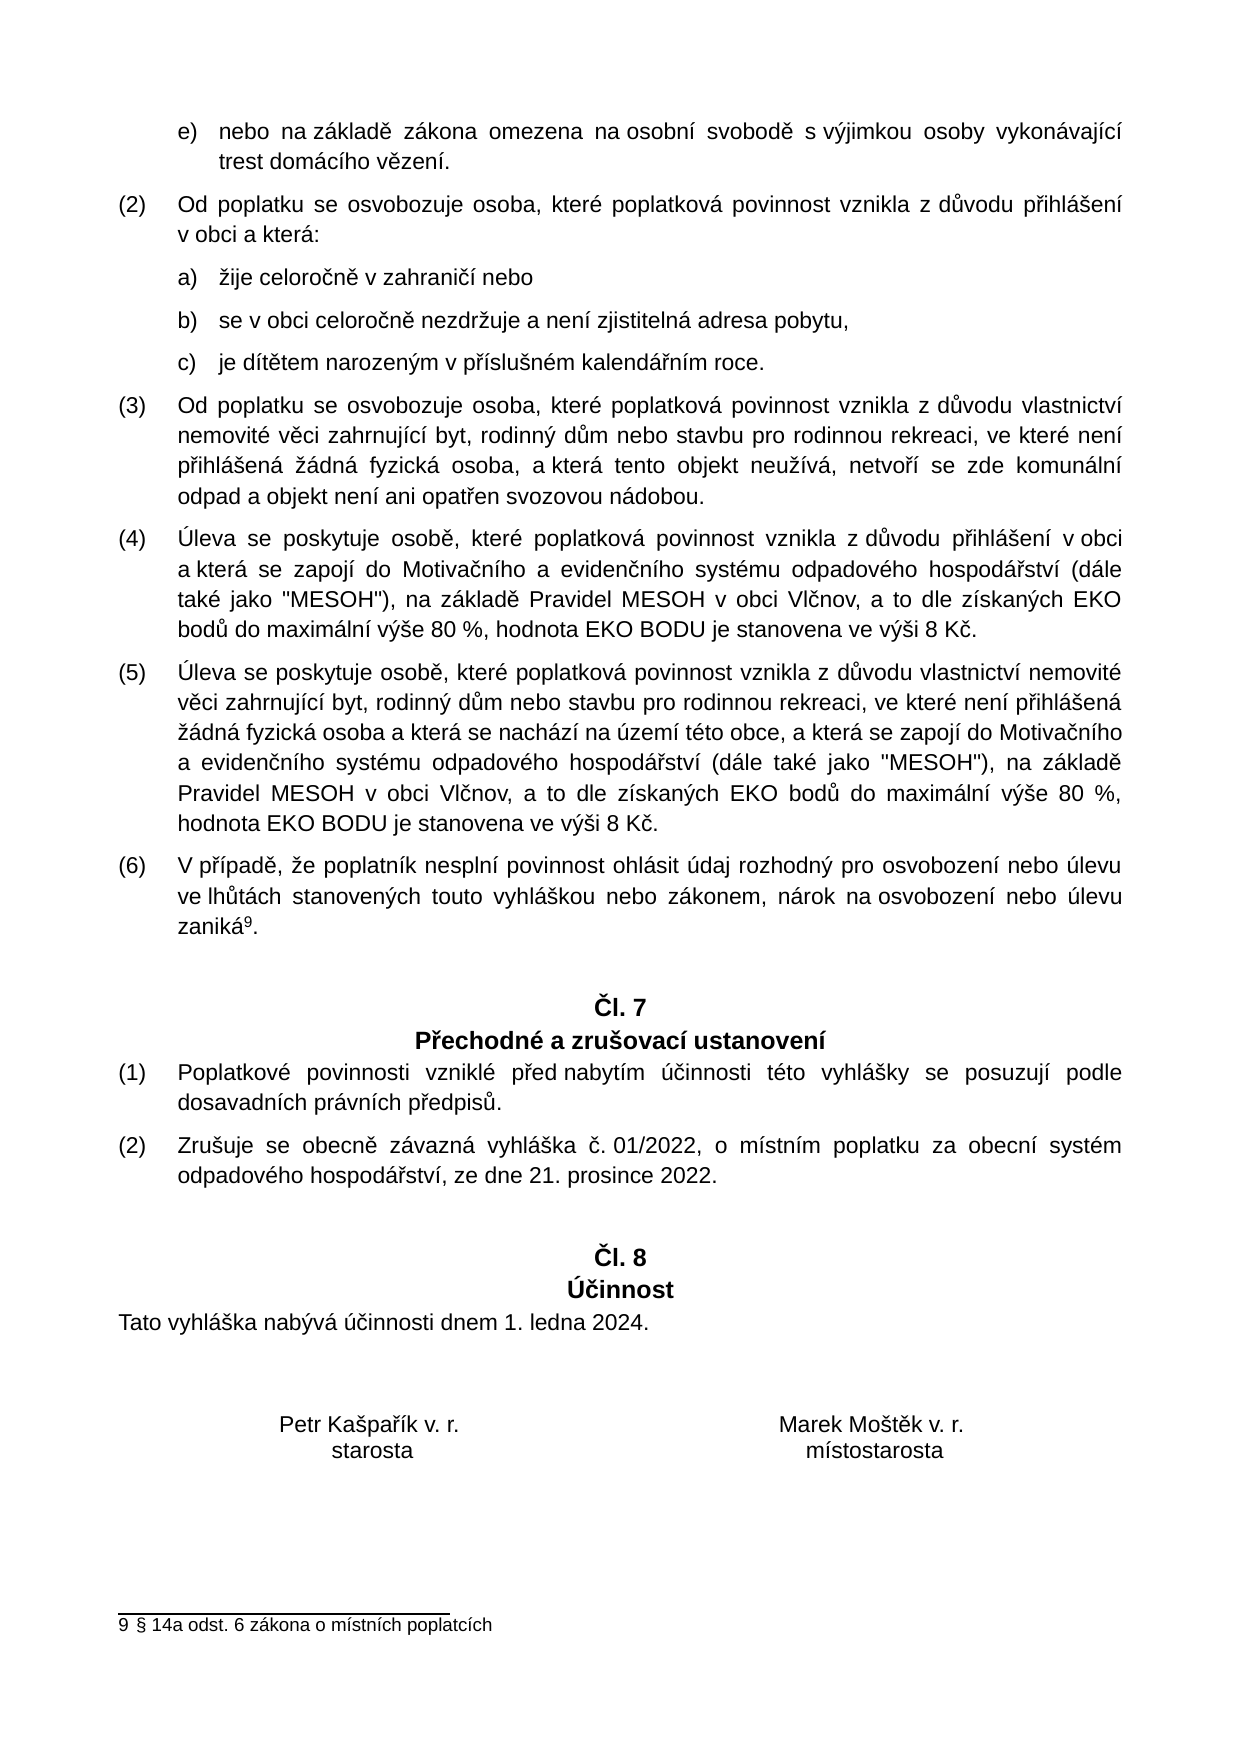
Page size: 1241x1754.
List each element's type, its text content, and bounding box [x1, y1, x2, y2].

list se v obci celoročně nezdržuje a není zjistitelná adresa pobytu, [177, 307, 1122, 333]
list Úleva se poskytuje osobě, které poplatková povinnost vznikla z důvodu přihlášení v obci a která se zapojí do Motivačního a evidenčního systému odpadového hospodářství (dále také jako "MESOH"), na základě Pravidel MESOH v obci Vlčnov, a to dle získaných EKO bodů do maximální výše 80 %, hodnota EKO BODU je stanovena ve výši 8 Kč. [118, 525, 1122, 642]
list Zrušuje se obecně závazná vyhláška č. 01/2022, o místním poplatku za obecní systém odpadového hospodářství, ze dne 21. prosince 2022. [118, 1132, 1122, 1189]
list nebo na základě zákona omezena na osobní svobodě s výjimkou osoby vykonávající trest domácího vězení. [177, 118, 1122, 175]
list je dítětem narozeným v příslušném kalendářním roce. [177, 349, 1122, 376]
list Poplatkové povinnosti vzniklé před nabytím účinnosti této vyhlášky se posuzují podle dosavadních právních předpisů. [118, 1059, 1122, 1116]
subtitle Čl. 7 Přechodné a zrušovací ustanovení [118, 993, 1122, 1055]
table_header Petr Kašpařík v. r. starosta [118, 1351, 620, 1469]
list Úleva se poskytuje osobě, které poplatková povinnost vznikla z důvodu vlastnictví nemovité věci zahrnující byt, rodinný dům nebo stavbu pro rodinnou rekreaci, ve které není přihlášená žádná fyzická osoba a která se nachází na území této obce, a která se zapojí do Motivačního a evidenčního systému odpadového hospodářství (dále také jako "MESOH"), na základě Pravidel MESOH v obci Vlčnov, a to dle získaných EKO bodů do maximální výše 80 %, hodnota EKO BODU je stanovena ve výši 8 Kč. [118, 659, 1122, 836]
list žije celoročně v zahraničí nebo [177, 264, 1122, 290]
table_cell [118, 1469, 620, 1587]
list Od poplatku se osvobozuje osoba, které poplatková povinnost vznikla z důvodu vlastnictví nemovité věci zahrnující byt, rodinný dům nebo stavbu pro rodinnou rekreaci, ve které není přihlášená žádná fyzická osoba, a která tento objekt neužívá, netvoří se zde komunální odpad a objekt není ani opatřen svozovou nádobou. [118, 392, 1122, 509]
text Tato vyhláška nabývá účinnosti dnem 1. ledna 2024. [118, 1308, 1122, 1335]
list Od poplatku se osvobozuje osoba, které poplatková povinnost vznikla z důvodu přihlášení v obci a která: [118, 191, 1122, 248]
list V případě, že poplatník nesplní povinnost ohlásit údaj rozhodný pro osvobození nebo úlevu ve lhůtách stanovených touto vyhláškou nebo zákonem, nárok na osvobození nebo úlevu zaniká. [118, 852, 1122, 939]
table_header Marek Moštěk v. r. místostarosta [620, 1351, 1122, 1469]
subtitle Čl. 8 Účinnost [118, 1242, 1122, 1304]
list § 14a odst. 6 zákona o místních poplatcích [118, 1614, 1122, 1635]
table_cell [620, 1469, 1122, 1587]
